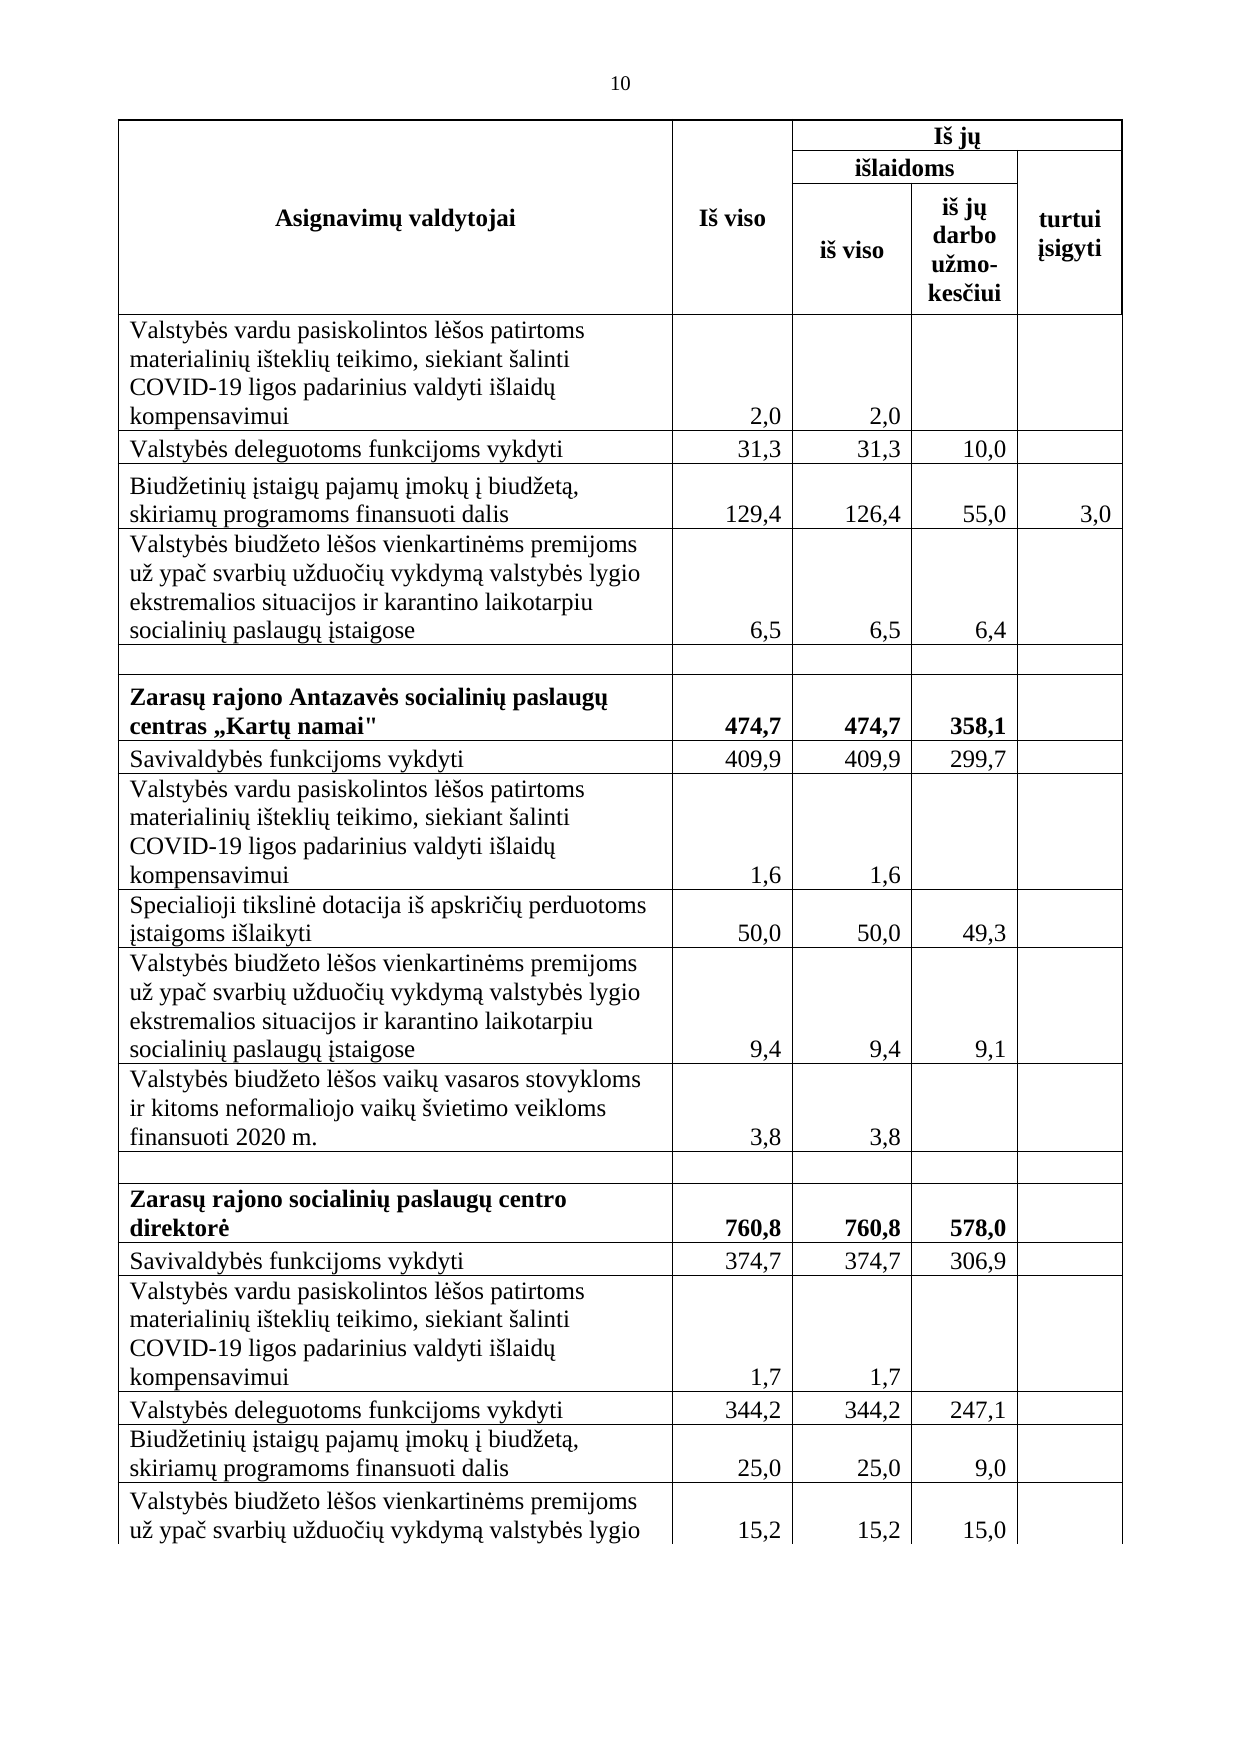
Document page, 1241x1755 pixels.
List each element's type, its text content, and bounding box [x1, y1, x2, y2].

table_cell Savivaldybės funkcijoms vykdyti [119, 741, 672, 773]
table_cell 50,0 [793, 890, 911, 947]
table_cell 6,5 [673, 529, 792, 644]
table_cell 409,9 [673, 741, 792, 773]
table_cell 9,1 [912, 948, 1017, 1063]
table_cell [1018, 774, 1122, 889]
table_cell Valstybės biudžeto lėšos vienkartinėms premijoms už ypač svarbių užduočių vykdymą valstybės lygio [119, 1483, 672, 1543]
table_cell Valstybės vardu pasiskolintos lėšos patirtoms materialinių išteklių teikimo, siekiant šalinti COVID-19 ligos padarinius valdyti išlaidų kompensavimui [119, 315, 672, 430]
table_cell [912, 774, 1017, 889]
table_cell 2,0 [793, 315, 911, 430]
table_cell 15,2 [673, 1483, 792, 1543]
table_cell Zarasų rajono Antazavės socialinių paslaugų centras „Kartų namai" [119, 675, 672, 740]
table_cell 247,1 [912, 1392, 1017, 1423]
table_cell 409,9 [793, 741, 911, 773]
table_cell Valstybės vardu pasiskolintos lėšos patirtoms materialinių išteklių teikimo, siekiant šalinti COVID-19 ligos padarinius valdyti išlaidų kompensavimui [119, 774, 672, 889]
table_cell Biudžetinių įstaigų pajamų įmokų į biudžetą, skiriamų programoms finansuoti dalis [119, 464, 672, 528]
table_cell Valstybės biudžeto lėšos vienkartinėms premijoms už ypač svarbių užduočių vykdymą valstybės lygio ekstremalios situacijos ir karantino laikotarpiu socialinių paslaugų įstaigose [119, 529, 672, 644]
table_cell turtui įsigyti [1018, 151, 1121, 314]
table_cell Valstybės deleguotoms funkcijoms vykdyti [119, 431, 672, 463]
table_cell 344,2 [793, 1392, 911, 1423]
table_cell [673, 645, 792, 674]
table_cell [1018, 1152, 1122, 1183]
table_cell 374,7 [793, 1243, 911, 1275]
table_cell [912, 645, 1017, 674]
table_cell 10,0 [912, 431, 1017, 463]
table_cell 358,1 [912, 675, 1017, 740]
table_cell [1018, 1276, 1122, 1391]
table_cell [1018, 645, 1122, 674]
table_cell [1018, 431, 1122, 463]
table_cell [1018, 529, 1122, 644]
table_cell [793, 1152, 911, 1183]
table_cell 344,2 [673, 1392, 792, 1423]
table_cell [119, 1152, 672, 1183]
table_cell [1018, 1243, 1122, 1275]
table_cell [1018, 890, 1122, 947]
table_cell 760,8 [673, 1184, 792, 1242]
table_cell 3,8 [673, 1064, 792, 1151]
table_cell 760,8 [793, 1184, 911, 1242]
table_cell iš viso [793, 184, 911, 314]
table_cell [1018, 948, 1122, 1063]
table_cell [793, 645, 911, 674]
table_cell 9,4 [673, 948, 792, 1063]
table_cell [1018, 315, 1122, 430]
table_cell 3,8 [793, 1064, 911, 1151]
table_cell 1,6 [793, 774, 911, 889]
table_cell 1,6 [673, 774, 792, 889]
table_cell Valstybės vardu pasiskolintos lėšos patirtoms materialinių išteklių teikimo, siekiant šalinti COVID-19 ligos padarinius valdyti išlaidų kompensavimui [119, 1276, 672, 1391]
table_header Iš jų [793, 121, 1121, 150]
table_cell 1,7 [673, 1276, 792, 1391]
table_cell [1018, 1392, 1122, 1423]
table_cell 306,9 [912, 1243, 1017, 1275]
table_cell 15,2 [793, 1483, 911, 1543]
table_cell [912, 1152, 1017, 1183]
table_cell 25,0 [793, 1425, 911, 1482]
table_cell [1018, 1425, 1122, 1482]
table_cell [1018, 1064, 1122, 1151]
table_cell Biudžetinių įstaigų pajamų įmokų į biudžetą, skiriamų programoms finansuoti dalis [119, 1425, 672, 1482]
table_cell 55,0 [912, 464, 1017, 528]
table_cell išlaidoms [793, 151, 1017, 183]
table_cell Savivaldybės funkcijoms vykdyti [119, 1243, 672, 1275]
table_cell [912, 315, 1017, 430]
table_header Asignavimų valdytojai [119, 121, 672, 314]
table_cell 25,0 [673, 1425, 792, 1482]
table_cell 15,0 [912, 1483, 1017, 1543]
table_cell 6,4 [912, 529, 1017, 644]
table_cell [119, 645, 672, 674]
table_cell 2,0 [673, 315, 792, 430]
table_cell iš jų darbo užmo-kesčiui [912, 184, 1017, 314]
table_cell 129,4 [673, 464, 792, 528]
table_cell Valstybės biudžeto lėšos vaikų vasaros stovykloms ir kitoms neformaliojo vaikų švietimo veikloms finansuoti 2020 m. [119, 1064, 672, 1151]
table_header Iš viso [673, 121, 792, 314]
table_cell 50,0 [673, 890, 792, 947]
table_cell 474,7 [673, 675, 792, 740]
table_cell [1018, 675, 1122, 740]
table_cell Specialioji tikslinė dotacija iš apskričių perduotoms įstaigoms išlaikyti [119, 890, 672, 947]
table_cell [673, 1152, 792, 1183]
table_cell 299,7 [912, 741, 1017, 773]
table_cell 31,3 [793, 431, 911, 463]
table_cell 474,7 [793, 675, 911, 740]
table_cell 3,0 [1018, 464, 1122, 528]
table_cell Valstybės deleguotoms funkcijoms vykdyti [119, 1392, 672, 1423]
table_cell 9,4 [793, 948, 911, 1063]
table_cell [1018, 741, 1122, 773]
table_cell 9,0 [912, 1425, 1017, 1482]
table_cell [912, 1064, 1017, 1151]
table_cell [912, 1276, 1017, 1391]
table_cell 126,4 [793, 464, 911, 528]
table_cell [1018, 1483, 1122, 1543]
table_cell Zarasų rajono socialinių paslaugų centro direktorė [119, 1184, 672, 1242]
table_cell Valstybės biudžeto lėšos vienkartinėms premijoms už ypač svarbių užduočių vykdymą valstybės lygio ekstremalios situacijos ir karantino laikotarpiu socialinių paslaugų įstaigose [119, 948, 672, 1063]
table_cell 374,7 [673, 1243, 792, 1275]
table_cell 49,3 [912, 890, 1017, 947]
table_cell 6,5 [793, 529, 911, 644]
table_cell 31,3 [673, 431, 792, 463]
table_cell [1018, 1184, 1122, 1242]
table_cell 1,7 [793, 1276, 911, 1391]
table_cell 578,0 [912, 1184, 1017, 1242]
